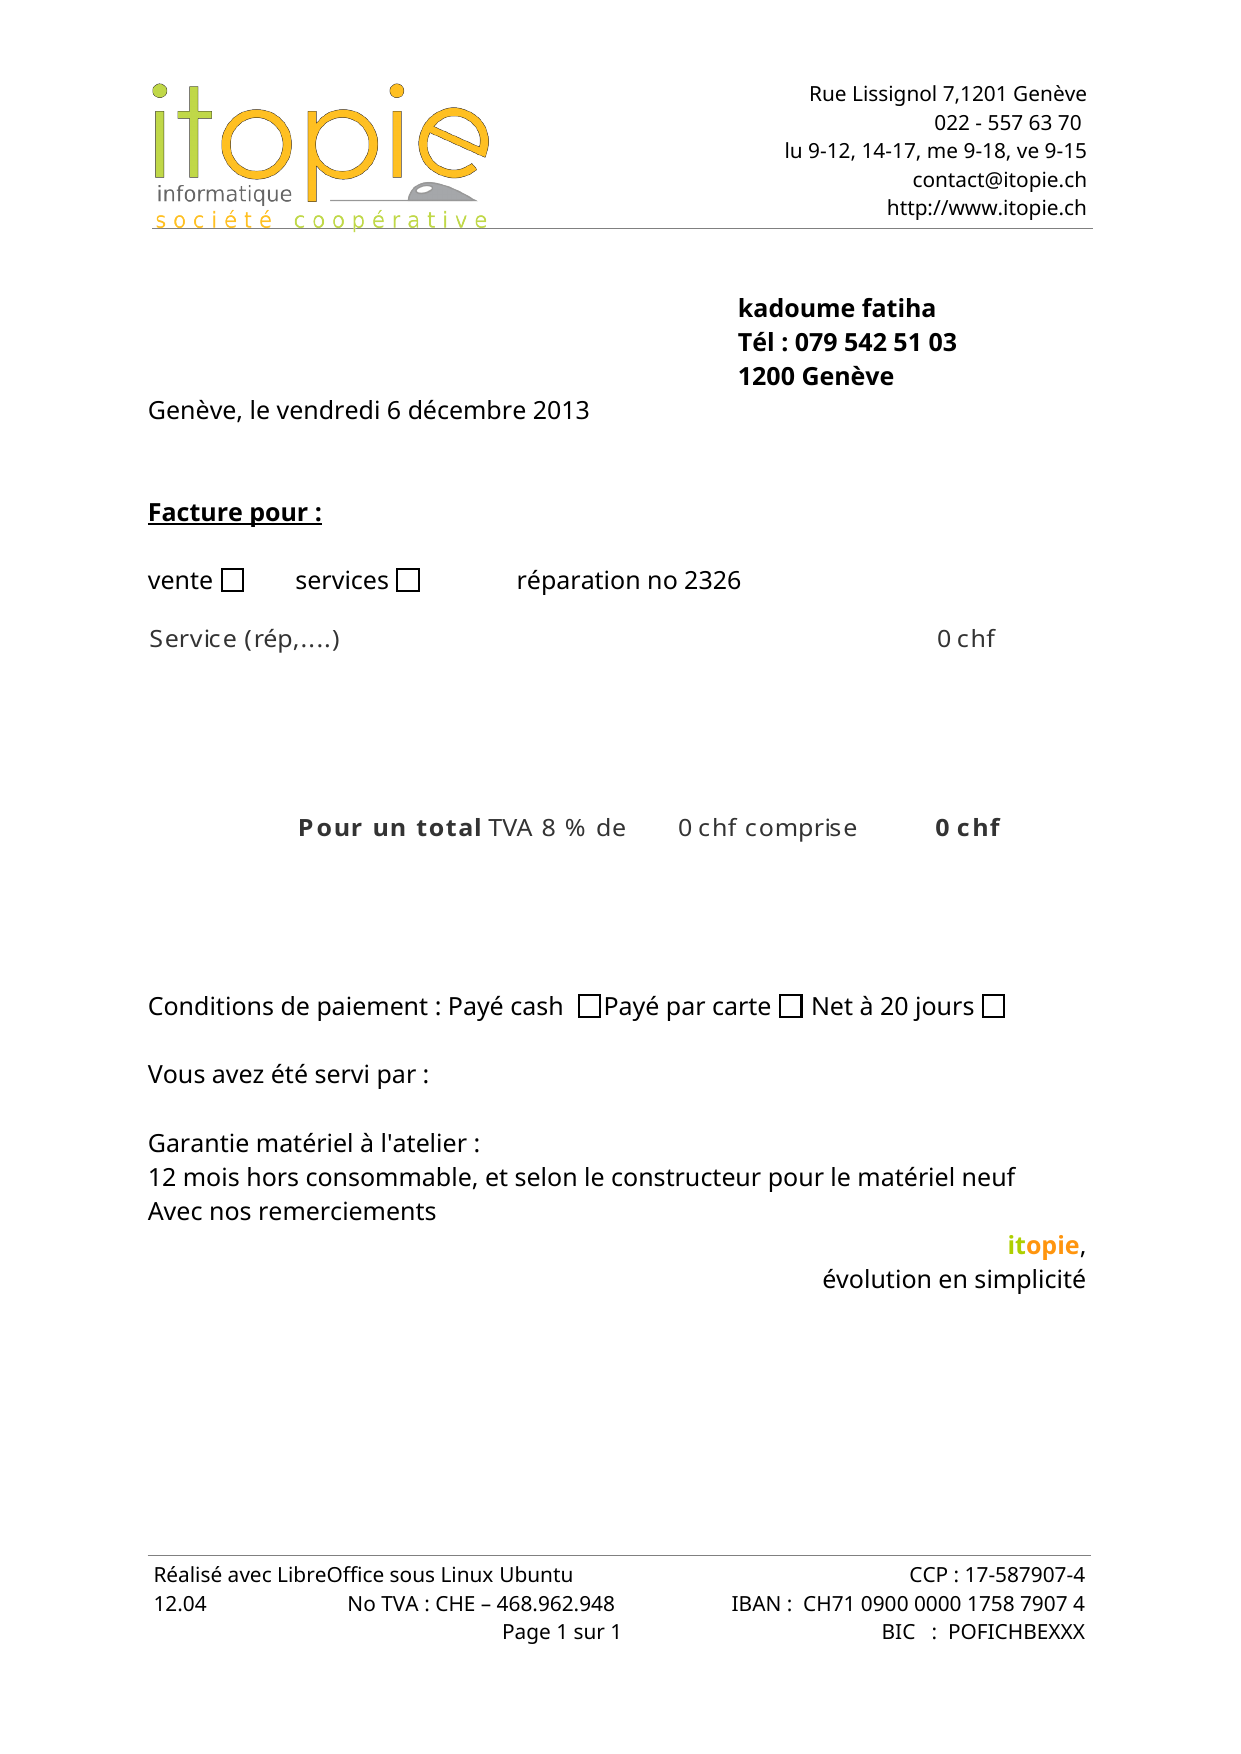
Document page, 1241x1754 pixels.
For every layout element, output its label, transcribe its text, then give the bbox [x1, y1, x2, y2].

text Facture pour : [148, 495, 1093, 529]
text vente services réparation no 2326 [148, 563, 1093, 597]
text Avec nos remerciements [148, 1193, 1093, 1227]
text itopie, [148, 1227, 1093, 1262]
text Conditions de paiement : Payé cash Payé par carte Net à 20 jours [148, 989, 1093, 1023]
text 1200 Genève [148, 358, 1093, 392]
text Genève, le vendredi 6 décembre 2013 [148, 392, 1093, 427]
picture [138, 72, 500, 244]
text 12 mois hors consommable, et selon le constructeur pour le matériel neuf [148, 1159, 1093, 1193]
text évolution en simplicité [148, 1262, 1093, 1296]
text kadoume fatiha [148, 290, 1093, 324]
text Garantie matériel à l'atelier : [148, 1125, 1093, 1159]
text Tél : 079 542 51 03 [148, 324, 1093, 358]
text Vous avez été servi par : [148, 1057, 1093, 1091]
